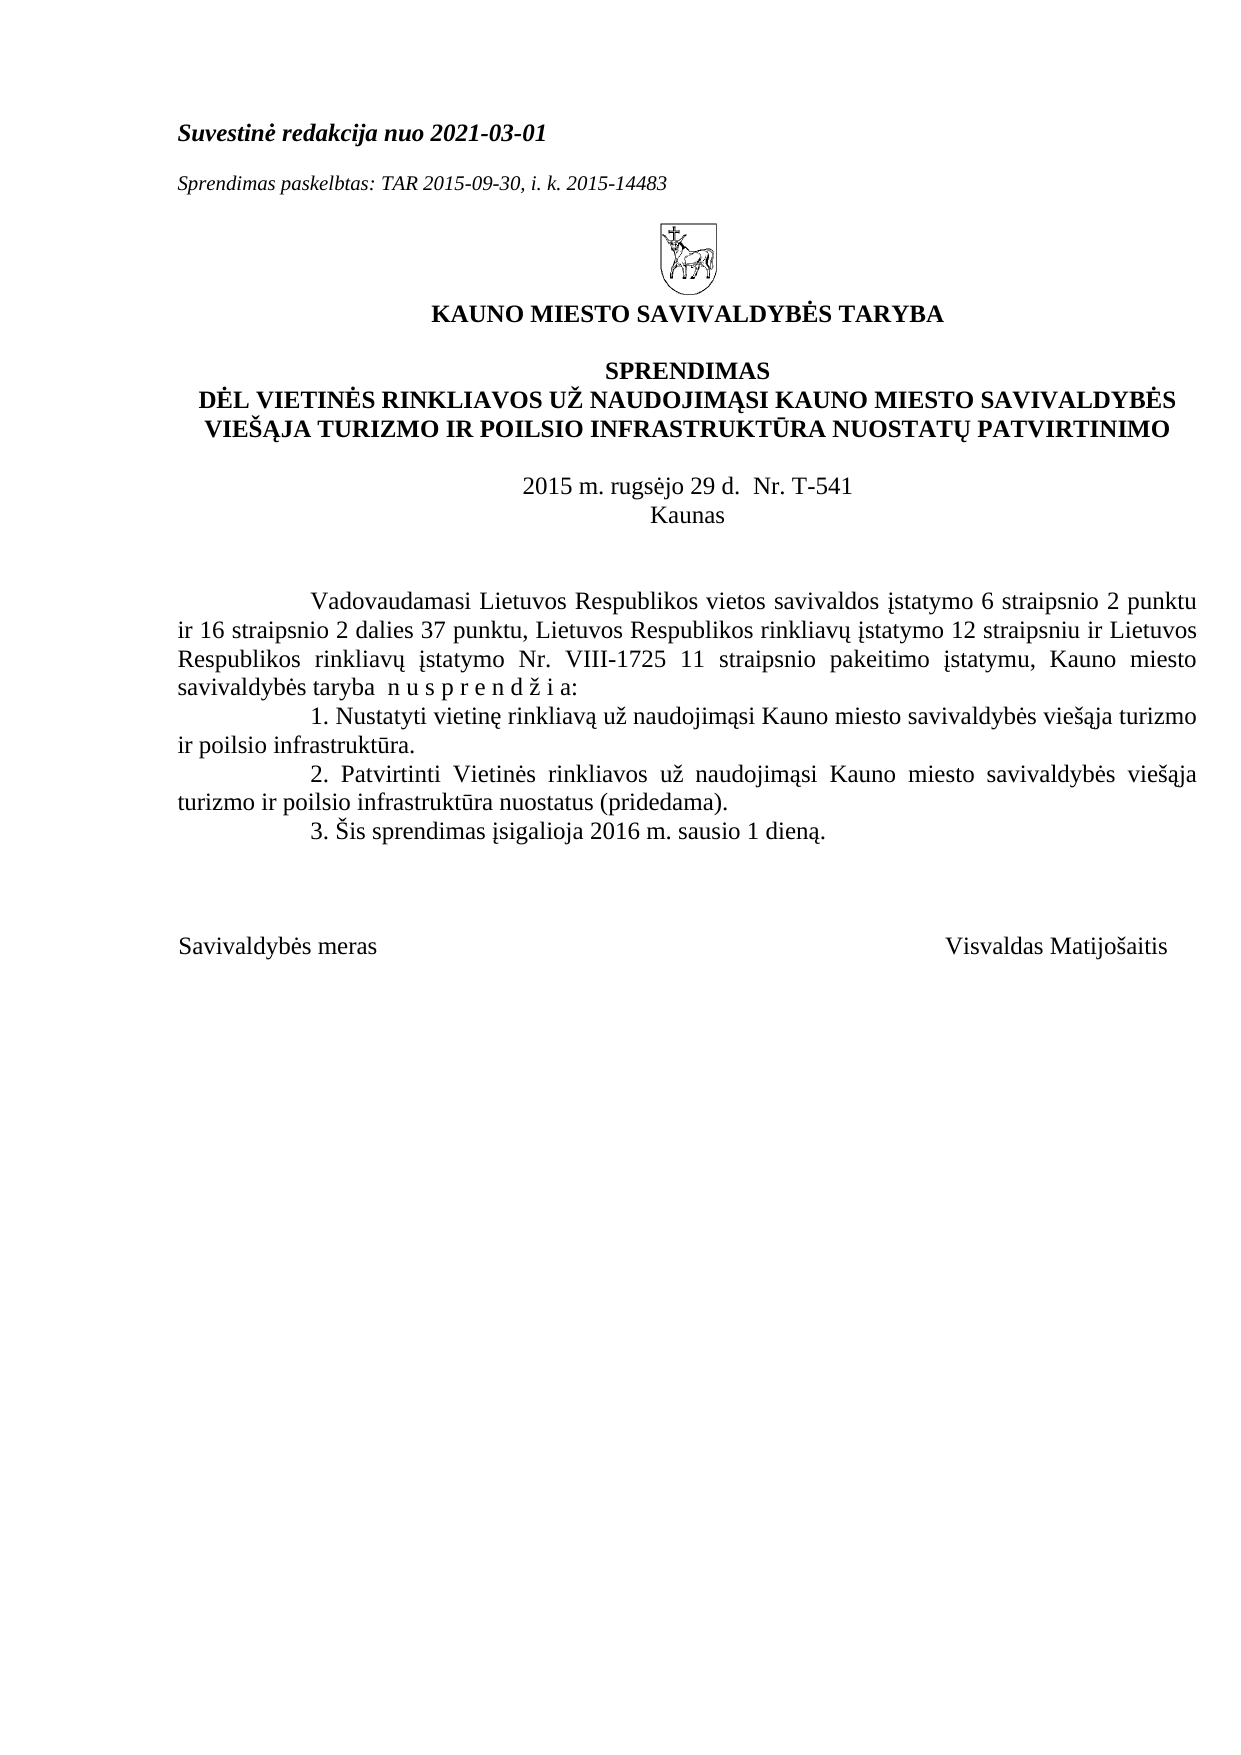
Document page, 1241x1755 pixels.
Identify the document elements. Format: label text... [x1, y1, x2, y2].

text 1. Nustatyti vietinę rinkliavą už naudojimąsi Kauno miesto savivaldybės viešąja turizmo ir poilsio infrastruktūra. [177, 701, 1198, 759]
text Sprendimas paskelbtas: TAR 2015-09-30, i. k. 2015-14483 [177, 171, 1198, 195]
text Vadovaudamasi Lietuvos Respublikos vietos savivaldos įstatymo 6 straipsnio 2 punktu ir 16 straipsnio 2 dalies 37 punktu, Lietuvos Respublikos rinkliavų įstatymo 12 straipsniu ir Lietuvos Respublikos rinkliavų įstatymo Nr. VIII-1725 11 straipsnio pakeitimo įstatymu, Kauno miesto savivaldybės taryba n u s p r e n d ž i a: [177, 586, 1198, 701]
text Kaunas [177, 500, 1198, 529]
text Suvestinė redakcija nuo 2021-03-01 [177, 118, 1198, 147]
text KAUNO MIESTO SAVIVALDYBĖS TARYBA [177, 299, 1198, 327]
text 3. Šis sprendimas įsigalioja 2016 m. sausio 1 dieną. [177, 816, 1198, 845]
text DĖL VIETINĖS RINKLIAVOS UŽ NAUDOJIMĄSI KAUNO MIESTO SAVIVALDYBĖS VIEŠĄJA TURIZMO IR POILSIO INFRASTRUKTŪRA NUOSTATŲ PATVIRTINIMO [177, 385, 1198, 442]
text SPRENDIMAS [177, 356, 1198, 385]
text 2015 m. rugsėjo 29 d. Nr. T-541 [177, 471, 1198, 500]
text Savivaldybės meras Visvaldas Matijošaitis [178, 931, 1198, 960]
text 2. Patvirtinti Vietinės rinkliavos už naudojimąsi Kauno miesto savivaldybės viešąja turizmo ir poilsio infrastruktūra nuostatus (pridedama). [177, 759, 1198, 816]
